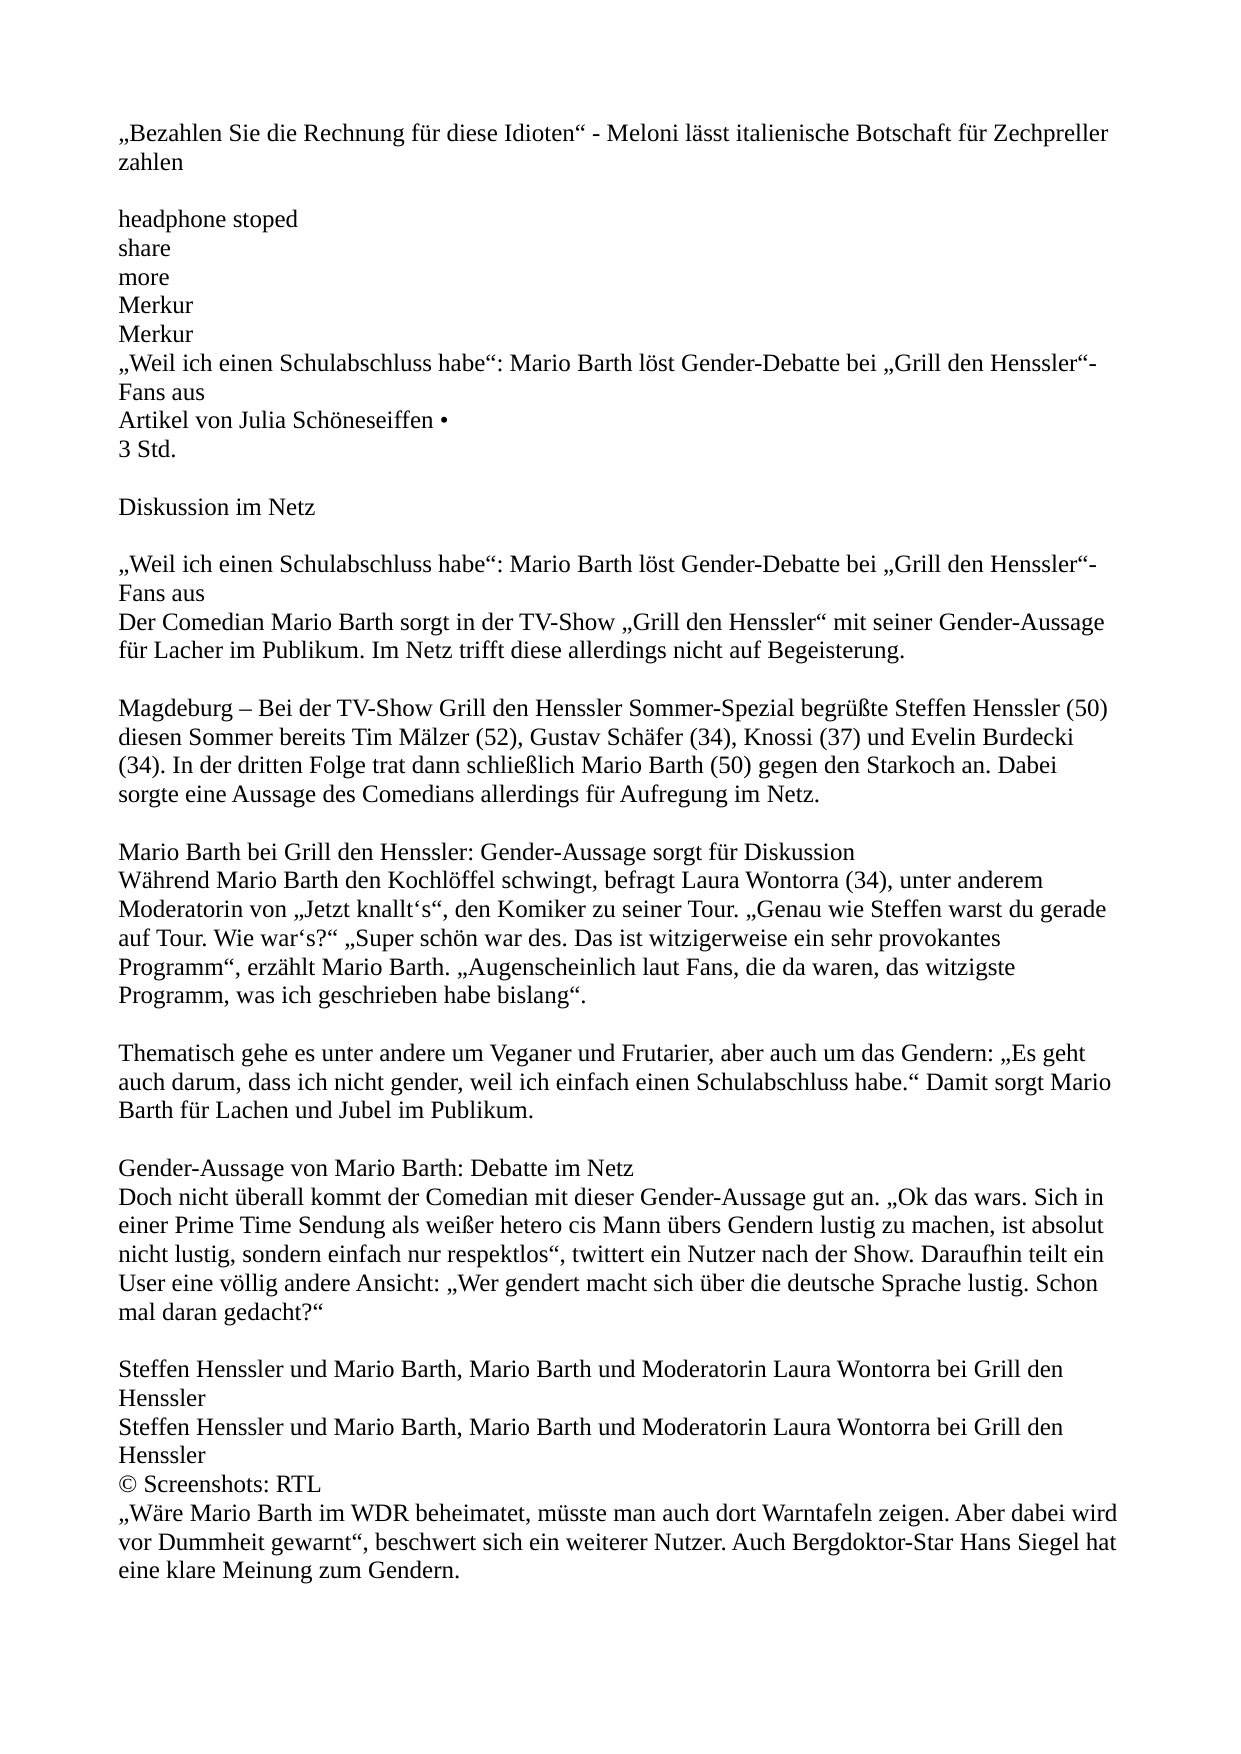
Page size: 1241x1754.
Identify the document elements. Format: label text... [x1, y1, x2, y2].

text Magdeburg – Bei der TV-Show Grill den Henssler Sommer-Spezial begrüßte Steffen Henssler (50) diesen Sommer bereits Tim Mälzer (52), Gustav Schäfer (34), Knossi (37) und Evelin Burdecki (34). In der dritten Folge trat dann schließlich Mario Barth (50) gegen den Starkoch an. Dabei sorgte eine Aussage des Comedians allerdings für Aufregung im Netz. [118, 693, 1122, 808]
text Merkur [118, 319, 1122, 348]
text © Screenshots: RTL [118, 1469, 1122, 1498]
text Mario Barth bei Grill den Henssler: Gender-Aussage sorgt für Diskussion [118, 837, 1122, 866]
text „Bezahlen Sie die Rechnung für diese Idioten“ - Meloni lässt italienische Botschaft für Zechpreller zahlen [118, 118, 1122, 176]
text Während Mario Barth den Kochlöffel schwingt, befragt Laura Wontorra (34), unter anderem Moderatorin von „Jetzt knallt‘s“, den Komiker zu seiner Tour. „Genau wie Steffen warst du gerade auf Tour. Wie war‘s?“ „Super schön war des. Das ist witzigerweise ein sehr provokantes Programm“, erzählt Mario Barth. „Augenscheinlich laut Fans, die da waren, das witzigste Programm, was ich geschrieben habe bislang“. [118, 866, 1122, 1009]
text headphone stoped [118, 204, 1122, 233]
text „Weil ich einen Schulabschluss habe“: Mario Barth löst Gender-Debatte bei „Grill den Henssler“-Fans aus [118, 549, 1122, 607]
text share [118, 233, 1122, 262]
text Doch nicht überall kommt der Comedian mit dieser Gender-Aussage gut an. „Ok das wars. Sich in einer Prime Time Sendung als weißer hetero cis Mann übers Gendern lustig zu machen, ist absolut nicht lustig, sondern einfach nur respektlos“, twittert ein Nutzer nach der Show. Daraufhin teilt ein User eine völlig andere Ansicht: „Wer gendert macht sich über die deutsche Sprache lustig. Schon mal daran gedacht?“ [118, 1182, 1122, 1326]
text Artikel von Julia Schöneseiffen • [118, 406, 1122, 434]
text more [118, 262, 1122, 291]
text „Wäre Mario Barth im WDR beheimatet, müsste man auch dort Warntafeln zeigen. Aber dabei wird vor Dummheit gewarnt“, beschwert sich ein weiterer Nutzer. Auch Bergdoktor-Star Hans Siegel hat eine klare Meinung zum Gendern. [118, 1498, 1122, 1584]
text Thematisch gehe es unter andere um Veganer und Frutarier, aber auch um das Gendern: „Es geht auch darum, dass ich nicht gender, weil ich einfach einen Schulabschluss habe.“ Damit sorgt Mario Barth für Lachen und Jubel im Publikum. [118, 1038, 1122, 1124]
text „Weil ich einen Schulabschluss habe“: Mario Barth löst Gender-Debatte bei „Grill den Henssler“-Fans aus [118, 348, 1122, 406]
text 3 Std. [118, 434, 1122, 463]
text Steffen Henssler und Mario Barth, Mario Barth und Moderatorin Laura Wontorra bei Grill den Henssler [118, 1354, 1122, 1412]
text Merkur [118, 291, 1122, 319]
text Diskussion im Netz [118, 492, 1122, 521]
text Steffen Henssler und Mario Barth, Mario Barth und Moderatorin Laura Wontorra bei Grill den Henssler [118, 1412, 1122, 1469]
text Gender-Aussage von Mario Barth: Debatte im Netz [118, 1153, 1122, 1182]
text Der Comedian Mario Barth sorgt in der TV-Show „Grill den Henssler“ mit seiner Gender-Aussage für Lacher im Publikum. Im Netz trifft diese allerdings nicht auf Begeisterung. [118, 607, 1122, 664]
